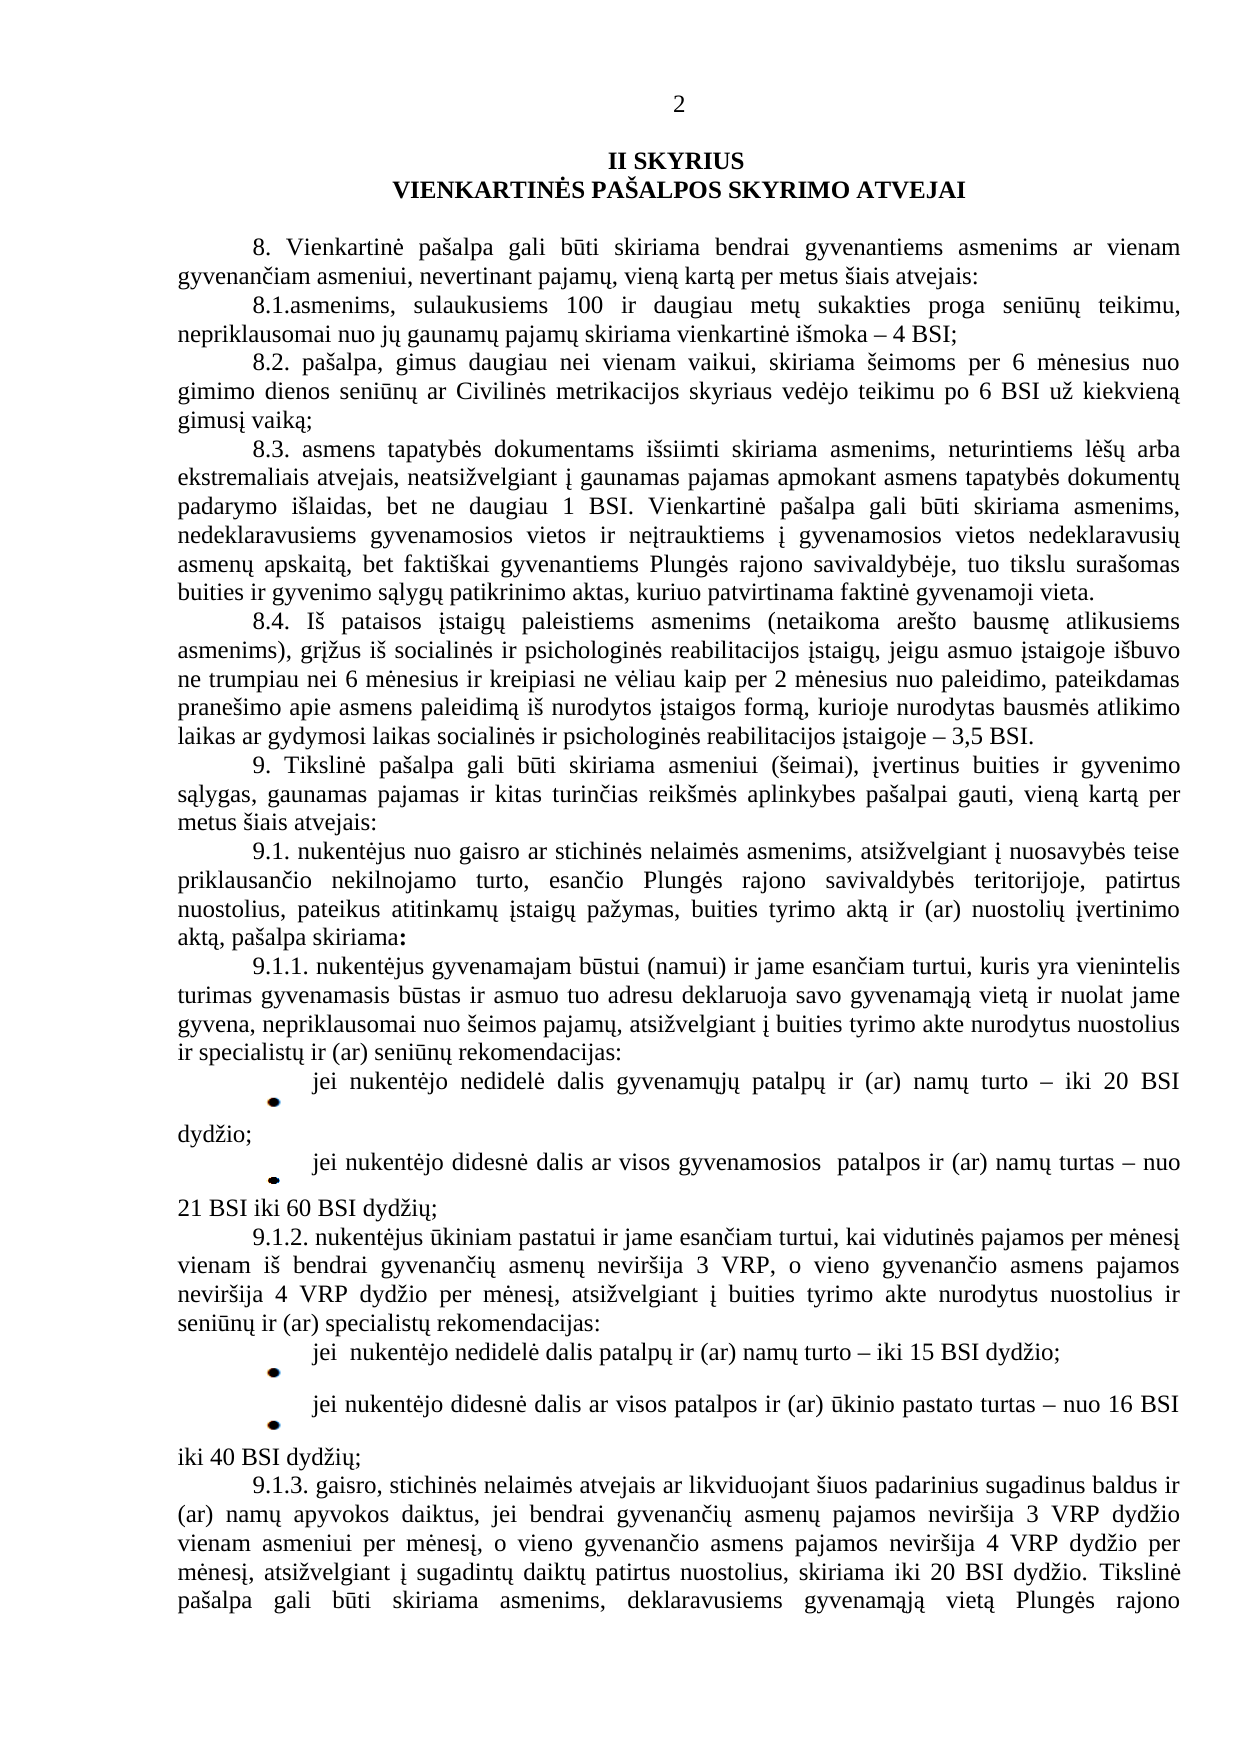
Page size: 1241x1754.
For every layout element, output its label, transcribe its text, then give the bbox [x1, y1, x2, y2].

text jei nukentėjo nedidelė dalis patalpų ir (ar) namų turto – iki 15 BSI dydžio; [177, 1337, 1181, 1389]
text 8.4. Iš pataisos įstaigų paleistiems asmenims (netaikoma arešto bausmę atlikusiems asmenims), grįžus iš socialinės ir psichologinės reabilitacijos įstaigų, jeigu asmuo įstaigoje išbuvo ne trumpiau nei 6 mėnesius ir kreipiasi ne vėliau kaip per 2 mėnesius nuo paleidimo, pateikdamas pranešimo apie asmens paleidimą iš nurodytos įstaigos formą, kurioje nurodytas bausmės atlikimo laikas ar gydymosi laikas socialinės ir psichologinės reabilitacijos įstaigoje – 3,5 BSI. [177, 606, 1181, 750]
text jei nukentėjo nedidelė dalis gyvenamųjų patalpų ir (ar) namų turto – iki 20 BSI dydžio; [177, 1066, 1181, 1147]
text 8.2. pašalpa, gimus daugiau nei vienam vaikui, skiriama šeimoms per 6 mėnesius nuo gimimo dienos seniūnų ar Civilinės metrikacijos skyriaus vedėjo teikimu po 6 BSI už kiekvieną gimusį vaiką; [177, 347, 1181, 434]
text 9. Tikslinė pašalpa gali būti skiriama asmeniui (šeimai), įvertinus buities ir gyvenimo sąlygas, gaunamas pajamas ir kitas turinčias reikšmės aplinkybes pašalpai gauti, vieną kartą per metus šiais atvejais: [177, 750, 1181, 836]
text jei nukentėjo didesnė dalis ar visos patalpos ir (ar) ūkinio pastato turtas – nuo 16 BSI iki 40 BSI dydžių; [177, 1389, 1181, 1471]
text 8.1.asmenims, sulaukusiems 100 ir daugiau metų sukakties proga seniūnų teikimu, nepriklausomai nuo jų gaunamų pajamų skiriama vienkartinė išmoka – 4 BSI; [177, 290, 1181, 347]
text 9.1.2. nukentėjus ūkiniam pastatui ir jame esančiam turtui, kai vidutinės pajamos per mėnesį vienam iš bendrai gyvenančių asmenų neviršija 3 VRP, o vieno gyvenančio asmens pajamos neviršija 4 VRP dydžio per mėnesį, atsižvelgiant į buities tyrimo akte nurodytus nuostolius ir seniūnų ir (ar) specialistų rekomendacijas: [177, 1222, 1181, 1337]
text 8.3. asmens tapatybės dokumentams išsiimti skiriama asmenims, neturintiems lėšų arba ekstremaliais atvejais, neatsižvelgiant į gaunamas pajamas apmokant asmens tapatybės dokumentų padarymo išlaidas, bet ne daugiau 1 BSI. Vienkartinė pašalpa gali būti skiriama asmenims, nedeklaravusiems gyvenamosios vietos ir neįtrauktiems į gyvenamosios vietos nedeklaravusių asmenų apskaitą, bet faktiškai gyvenantiems Plungės rajono savivaldybėje, tuo tikslu surašomas buities ir gyvenimo sąlygų patikrinimo aktas, kuriuo patvirtinama faktinė gyvenamoji vieta. [177, 434, 1181, 606]
text 9.1. nukentėjus nuo gaisro ar stichinės nelaimės asmenims, atsižvelgiant į nuosavybės teise priklausančio nekilnojamo turto, esančio Plungės rajono savivaldybės teritorijoje, patirtus nuostolius, pateikus atitinkamų įstaigų pažymas, buities tyrimo aktą ir (ar) nuostolių įvertinimo aktą, pašalpa skiriama: [177, 836, 1181, 951]
text 8. Vienkartinė pašalpa gali būti skiriama bendrai gyvenantiems asmenims ar vienam gyvenančiam asmeniui, nevertinant pajamų, vieną kartą per metus šiais atvejais: [177, 232, 1181, 290]
text II SKYRIUS [177, 146, 1181, 175]
text VIENKARTINĖS PAŠALPOS SKYRIMO ATVEJAI [177, 175, 1181, 204]
text 9.1.3. gaisro, stichinės nelaimės atvejais ar likviduojant šiuos padarinius sugadinus baldus ir (ar) namų apyvokos daiktus, jei bendrai gyvenančių asmenų pajamos neviršija 3 VRP dydžio vienam asmeniui per mėnesį, o vieno gyvenančio asmens pajamos neviršija 4 VRP dydžio per mėnesį, atsižvelgiant į sugadintų daiktų patirtus nuostolius, skiriama iki 20 BSI dydžio. Tikslinė pašalpa gali būti skiriama asmenims, deklaravusiems gyvenamąją vietą Plungės rajono [177, 1471, 1181, 1614]
text jei nukentėjo didesnė dalis ar visos gyvenamosios patalpos ir (ar) namų turtas – nuo 21 BSI iki 60 BSI dydžių; [177, 1147, 1181, 1222]
text 9.1.1. nukentėjus gyvenamajam būstui (namui) ir jame esančiam turtui, kuris yra vienintelis turimas gyvenamasis būstas ir asmuo tuo adresu deklaruoja savo gyvenamąją vietą ir nuolat jame gyvena, nepriklausomai nuo šeimos pajamų, atsižvelgiant į buities tyrimo akte nurodytus nuostolius ir specialistų ir (ar) seniūnų rekomendacijas: [177, 951, 1181, 1066]
